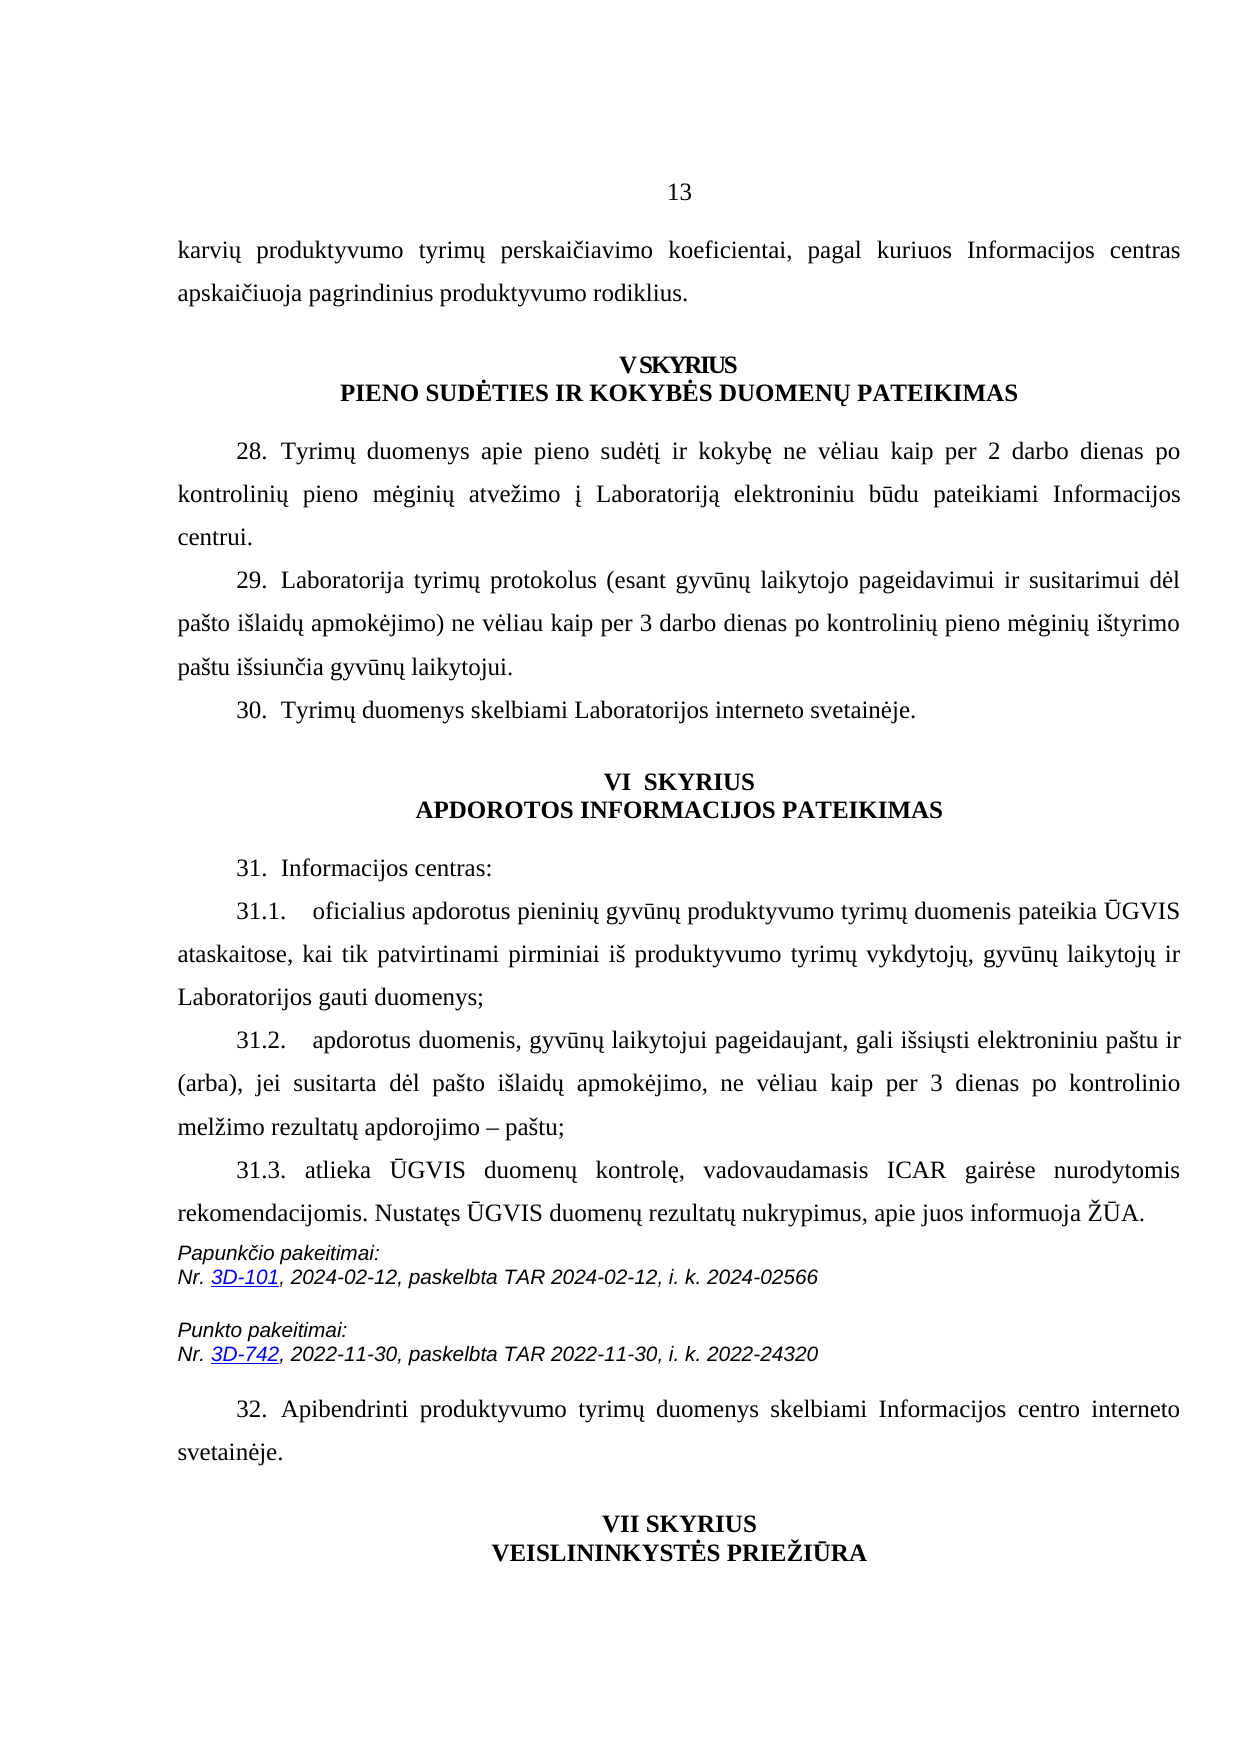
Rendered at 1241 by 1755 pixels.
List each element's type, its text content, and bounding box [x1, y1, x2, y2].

text VEISLININKYSTĖS PRIEŽIŪRA [177, 1538, 1181, 1567]
text Papunkčio pakeitimai: [177, 1241, 1181, 1265]
text 31.2. apdorotus duomenis, gyvūnų laikytojui pageidaujant, gali išsiųsti elektroniniu paštu ir (arba), jei susitarta dėl pašto išlaidų apmokėjimo, ne vėliau kaip per 3 dienas po kontrolinio melžimo rezultatų apdorojimo – paštu; [177, 1025, 1181, 1140]
text 32. Apibendrinti produktyvumo tyrimų duomenys skelbiami Informacijos centro interneto svetainėje. [177, 1394, 1181, 1466]
text VII SKYRIUS [177, 1509, 1181, 1538]
text APDOROTOS INFORMACIJOS PATEIKIMAS [177, 795, 1181, 824]
text 28. Tyrimų duomenys apie pieno sudėtį ir kokybę ne vėliau kaip per 2 darbo dienas po kontrolinių pieno mėginių atvežimo į Laboratoriją elektroniniu būdu pateikiami Informacijos centrui. [177, 436, 1181, 551]
text PIENO SUDĖTIES IR KOKYBĖS DUOMENŲ PATEIKIMAS [177, 378, 1181, 407]
text 29. Laboratorija tyrimų protokolus (esant gyvūnų laikytojo pageidavimui ir susitarimui dėl pašto išlaidų apmokėjimo) ne vėliau kaip per 3 darbo dienas po kontrolinių pieno mėginių ištyrimo paštu išsiunčia gyvūnų laikytojui. [177, 565, 1181, 680]
text Nr. 3D-101, 2024-02-12, paskelbta TAR 2024-02-12, i. k. 2024-02566 [177, 1265, 1181, 1289]
text Nr. 3D-742, 2022-11-30, paskelbta TAR 2022-11-30, i. k. 2022-24320 [177, 1342, 1181, 1366]
text VI SKYRIUS [177, 767, 1181, 795]
text 30. Tyrimų duomenys skelbiami Laboratorijos interneto svetainėje. [177, 695, 1181, 723]
text 31.3. atlieka ŪGVIS duomenų kontrolę, vadovaudamasis ICAR gairėse nurodytomis rekomendacijomis. Nustatęs ŪGVIS duomenų rezultatų nukrypimus, apie juos informuoja ŽŪA. [177, 1155, 1181, 1227]
text V SKYRIUS [177, 350, 1181, 378]
text karvių produktyvumo tyrimų perskaičiavimo koeficientai, pagal kuriuos Informacijos centras apskaičiuoja pagrindinius produktyvumo rodiklius. [177, 235, 1181, 307]
text 31.1. oficialius apdorotus pieninių gyvūnų produktyvumo tyrimų duomenis pateikia ŪGVIS ataskaitose, kai tik patvirtinami pirminiai iš produktyvumo tyrimų vykdytojų, gyvūnų laikytojų ir Laboratorijos gauti duomenys; [177, 896, 1181, 1011]
text 31. Informacijos centras: [177, 853, 1181, 882]
text Punkto pakeitimai: [177, 1318, 1181, 1342]
